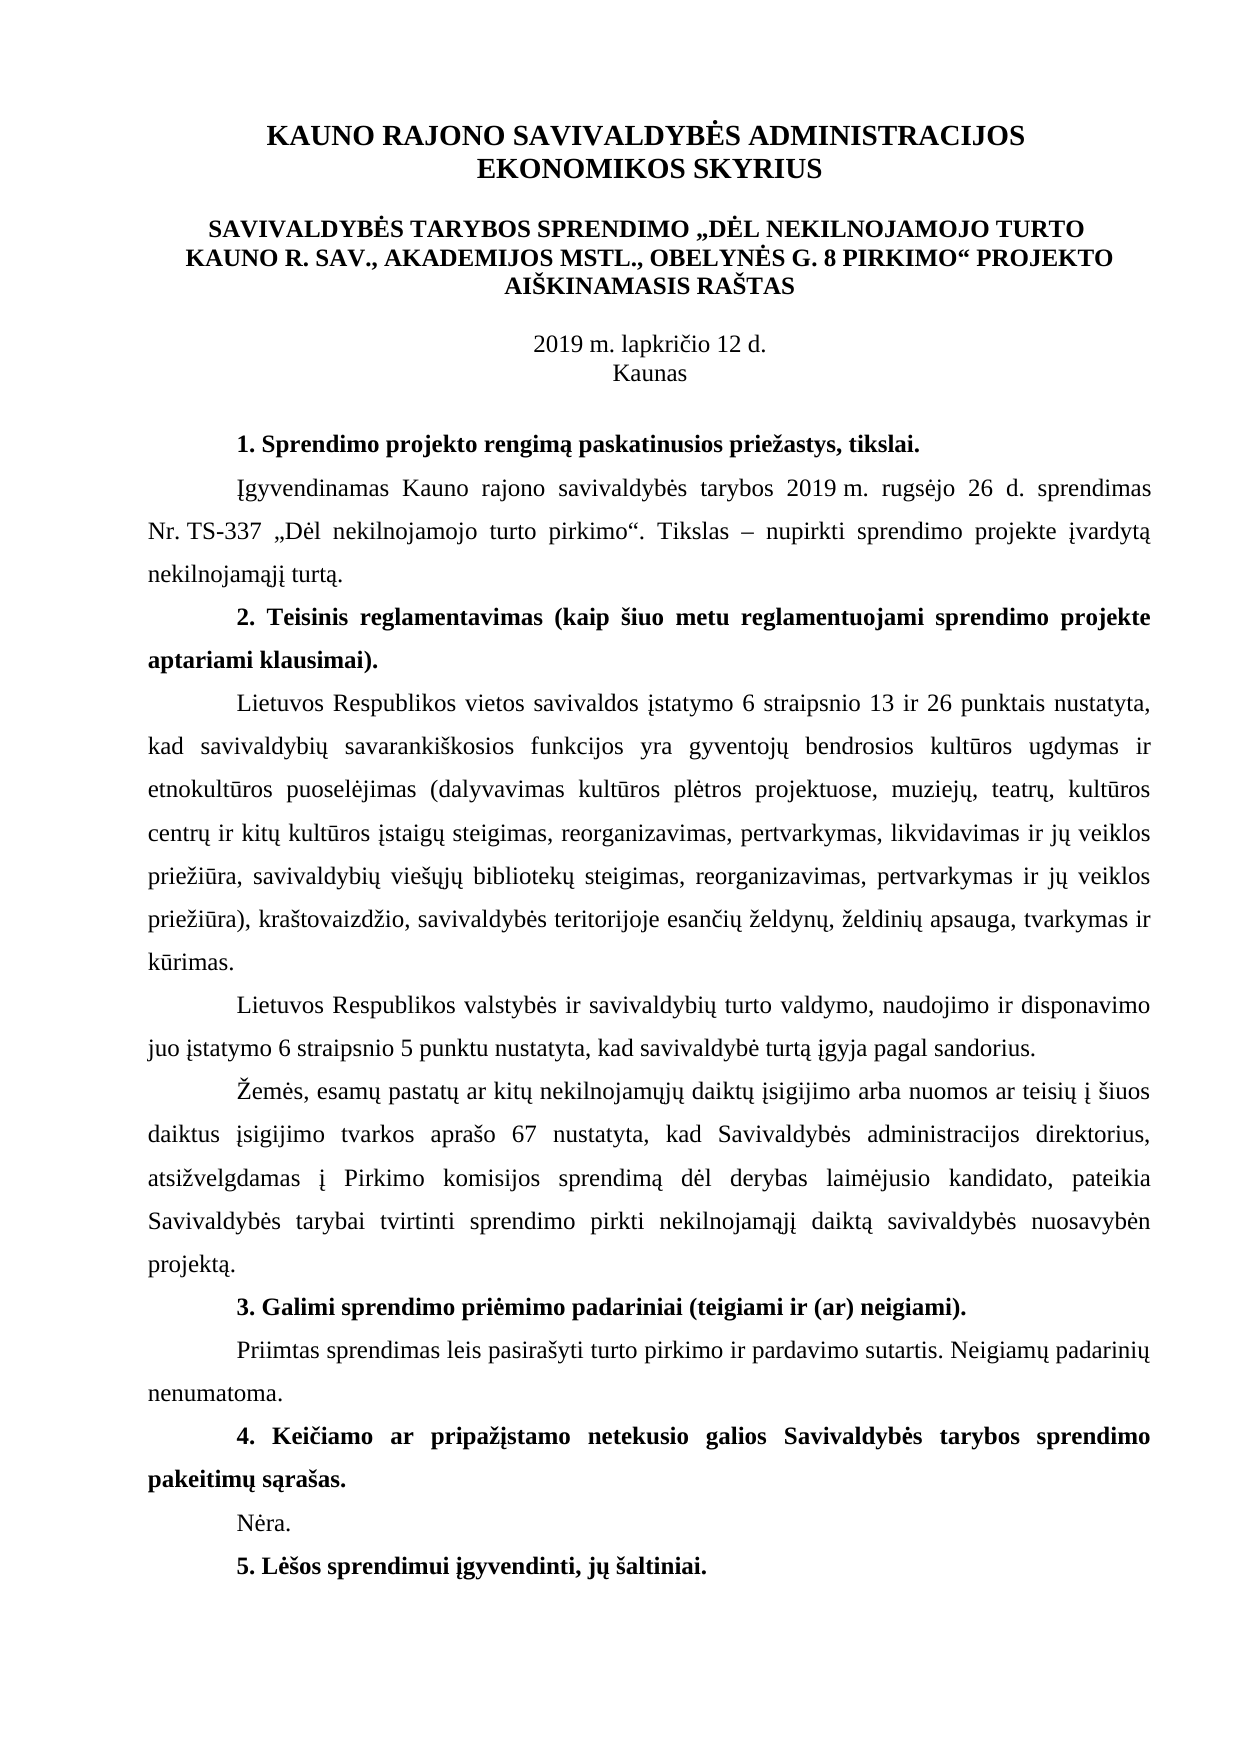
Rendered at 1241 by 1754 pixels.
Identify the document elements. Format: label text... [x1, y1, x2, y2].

text Priimtas sprendimas leis pasirašyti turto pirkimo ir pardavimo sutartis. Neigiamų padarinių nenumatoma. [148, 1335, 1152, 1407]
text 3. Galimi sprendimo priėmimo padariniai (teigiami ir (ar) neigiami). [148, 1292, 1152, 1321]
text SAVIVALDYBĖS TARYBOS SPRENDIMO „DĖL NEKILNOJAMOJO TURTO KAUNO R. SAV., AKADEMIJOS MSTL., OBELYNĖS G. 8 PIRKIMO“ PROJEKTO [148, 214, 1152, 271]
text EKONOMIKOS SKYRIUS [148, 152, 1152, 185]
text Įgyvendinamas Kauno rajono savivaldybės tarybos 2019 m. rugsėjo 26 d. sprendimas Nr. TS-337 „Dėl nekilnojamojo turto pirkimo“. Tikslas – nupirkti sprendimo projekte įvardytą nekilnojamąjį turtą. [148, 473, 1152, 588]
text Lietuvos Respublikos vietos savivaldos įstatymo 6 straipsnio 13 ir 26 punktais nustatyta, kad savivaldybių savarankiškosios funkcijos yra gyventojų bendrosios kultūros ugdymas ir etnokultūros puoselėjimas (dalyvavimas kultūros plėtros projektuose, muziejų, teatrų, kultūros centrų ir kitų kultūros įstaigų steigimas, reorganizavimas, pertvarkymas, likvidavimas ir jų veiklos priežiūra, savivaldybių viešųjų bibliotekų steigimas, reorganizavimas, pertvarkymas ir jų veiklos priežiūra), kraštovaizdžio, savivaldybės teritorijoje esančių želdynų, želdinių apsauga, tvarkymas ir kūrimas. [148, 688, 1152, 976]
text AIŠKINAMASIS RAŠTAS [148, 271, 1152, 300]
text KAUNO RAJONO SAVIVALDYBĖS ADMINISTRACIJOS [148, 118, 1152, 152]
text 4. Keičiamo ar pripažįstamo netekusio galios Savivaldybės tarybos sprendimo pakeitimų sąrašas. [148, 1421, 1152, 1493]
text Kaunas [148, 358, 1152, 386]
text 2019 m. lapkričio 12 d. [148, 329, 1152, 358]
text Lietuvos Respublikos valstybės ir savivaldybių turto valdymo, naudojimo ir disponavimo juo įstatymo 6 straipsnio 5 punktu nustatyta, kad savivaldybė turtą įgyja pagal sandorius. [148, 990, 1152, 1062]
text 5. Lėšos sprendimui įgyvendinti, jų šaltiniai. [148, 1551, 1152, 1579]
text 1. Sprendimo projekto rengimą paskatinusios priežastys, tikslai. [148, 429, 1152, 458]
text Nėra. [148, 1508, 1152, 1536]
text 2. Teisinis reglamentavimas (kaip šiuo metu reglamentuojami sprendimo projekte aptariami klausimai). [148, 602, 1152, 674]
text Žemės, esamų pastatų ar kitų nekilnojamųjų daiktų įsigijimo arba nuomos ar teisių į šiuos daiktus įsigijimo tvarkos aprašo 67 nustatyta, kad Savivaldybės administracijos direktorius, atsižvelgdamas į Pirkimo komisijos sprendimą dėl derybas laimėjusio kandidato, pateikia Savivaldybės tarybai tvirtinti sprendimo pirkti nekilnojamąjį daiktą savivaldybės nuosavybėn projektą. [148, 1076, 1152, 1278]
